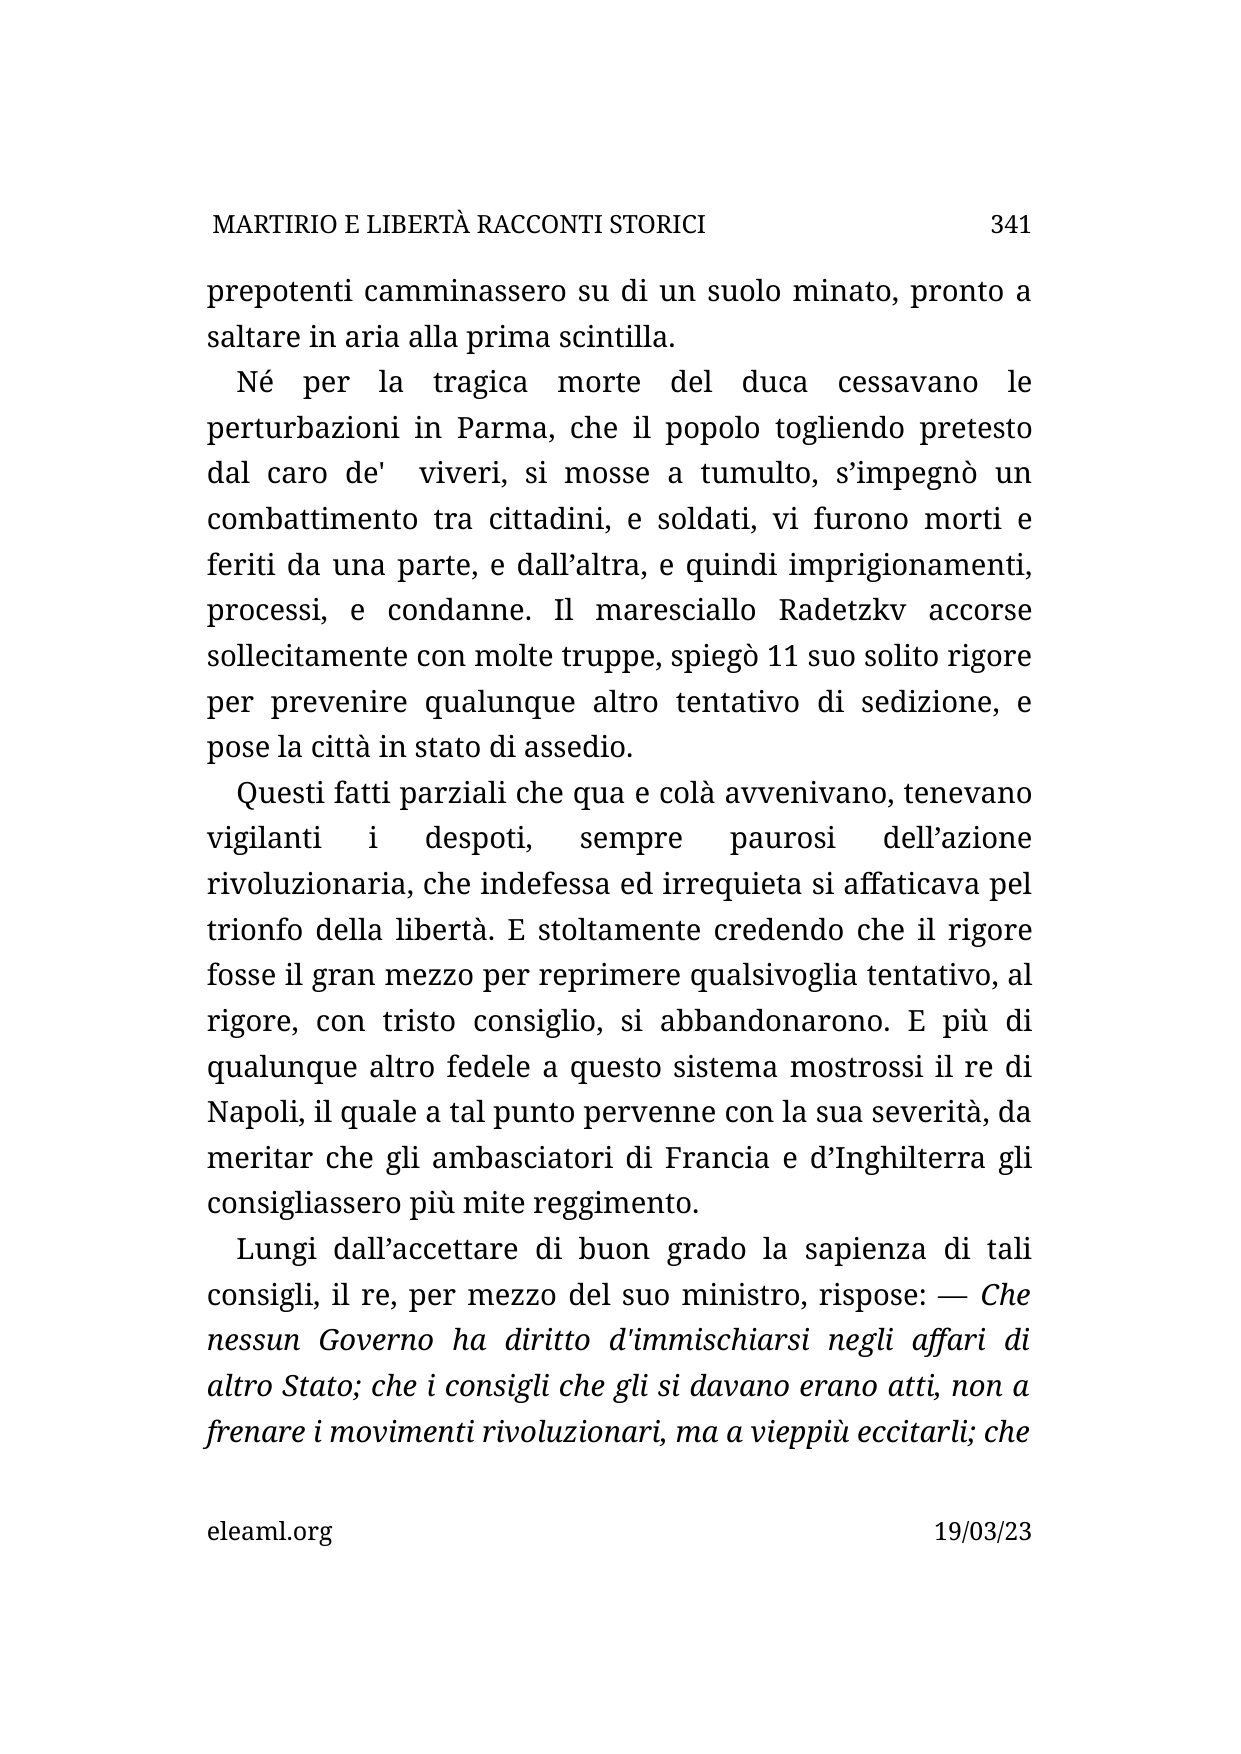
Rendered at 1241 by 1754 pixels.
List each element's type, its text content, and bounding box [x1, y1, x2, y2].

text Lungi dall’accettare di buon grado la sapienza di tali consigli, il re, per mezzo del suo ministro, rispose: — Che nessun Governo ha diritto d'immischiarsi negli affari di altro Stato; che i consigli che gli si davano erano atti, non a frenare i movimenti rivoluzionari, ma a vieppiù eccitarli; che [207, 1228, 1033, 1451]
text Né per la tragica morte del duca cessavano le perturbazioni in Parma, che il popolo togliendo pretesto dal caro de' viveri, si mosse a tumulto, s’impegnò un combattimento tra cittadini, e soldati, vi furono morti e feriti da una parte, e dall’altra, e quindi imprigionamenti, processi, e condanne. Il maresciallo Radetzkv accorse sollecitamente con molte truppe, spiegò 11 suo solito rigore per prevenire qualunque altro tentativo di sedizione, e pose la città in stato di assedio. [207, 361, 1033, 766]
text prepotenti camminassero su di un suolo minato, pronto a saltare in aria alla prima scintilla. [207, 270, 1033, 356]
text Questi fatti parziali che qua e colà avvenivano, tenevano vigilanti i despoti, sempre paurosi dell’azione rivoluzionaria, che indefessa ed irrequieta si affaticava pel trionfo della libertà. E stoltamente credendo che il rigore fosse il gran mezzo per reprimere qualsivoglia tentativo, al rigore, con tristo consiglio, si abbandonarono. E più di qualunque altro fedele a questo sistema mostrossi il re di Napoli, il quale a tal punto pervenne con la sua severità, da meritar che gli ambasciatori di Francia e d’Inghilterra gli consigliassero più mite reggimento. [207, 772, 1033, 1222]
